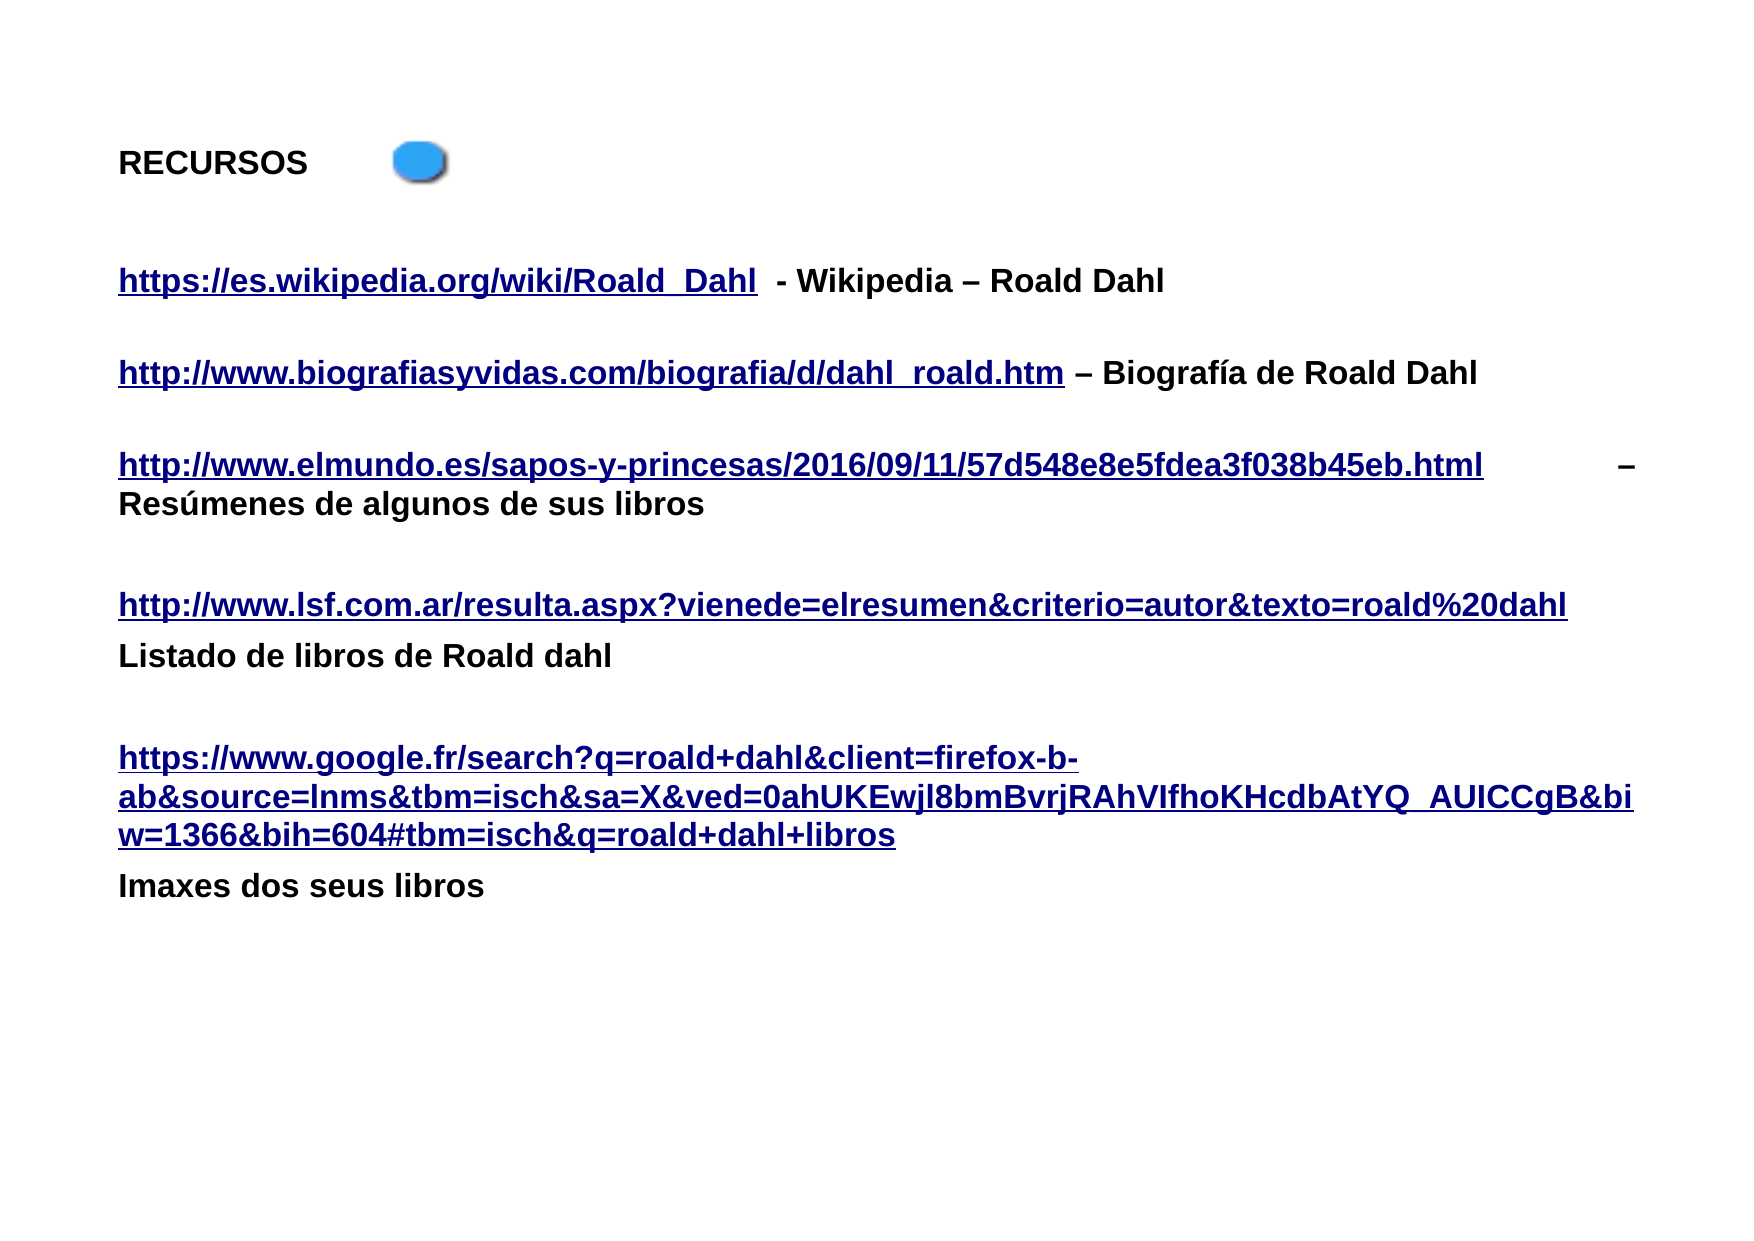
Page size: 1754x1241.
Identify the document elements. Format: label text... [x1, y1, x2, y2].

text Imaxes dos seus libros [118, 866, 1636, 904]
subtitle https://es.wikipedia.org/wiki/Roald_Dahl - Wikipedia – Roald Dahl [118, 261, 1636, 299]
text http://www.lsf.com.ar/resulta.aspx?vienede=elresumen&criterio=autor&texto=roald%20dahl [118, 585, 1636, 624]
picture [390, 139, 455, 189]
subtitle [455, 143, 1636, 182]
text https://www.google.fr/search?q=roald+dahl&client=firefox-b-ab&source=lnms&tbm=isch&sa=X&ved=0ahUKEwjl8bmBvrjRAhVIfhoKHcdbAtYQ_AUICCgB&biw=1366&bih=604#tbm=isch&q=roald+dahl+libros [118, 738, 1636, 853]
text http://www.elmundo.es/sapos-y-princesas/2016/09/11/57d548e8e5fdea3f038b45eb.html – Resúmenes de algunos de sus libros [118, 445, 1636, 522]
subtitle RECURSOS [118, 143, 390, 182]
text Listado de libros de Roald dahl [118, 636, 1636, 675]
text http://www.biografiasyvidas.com/biografia/d/dahl_roald.htm – Biografía de Roald Dahl [118, 353, 1636, 391]
